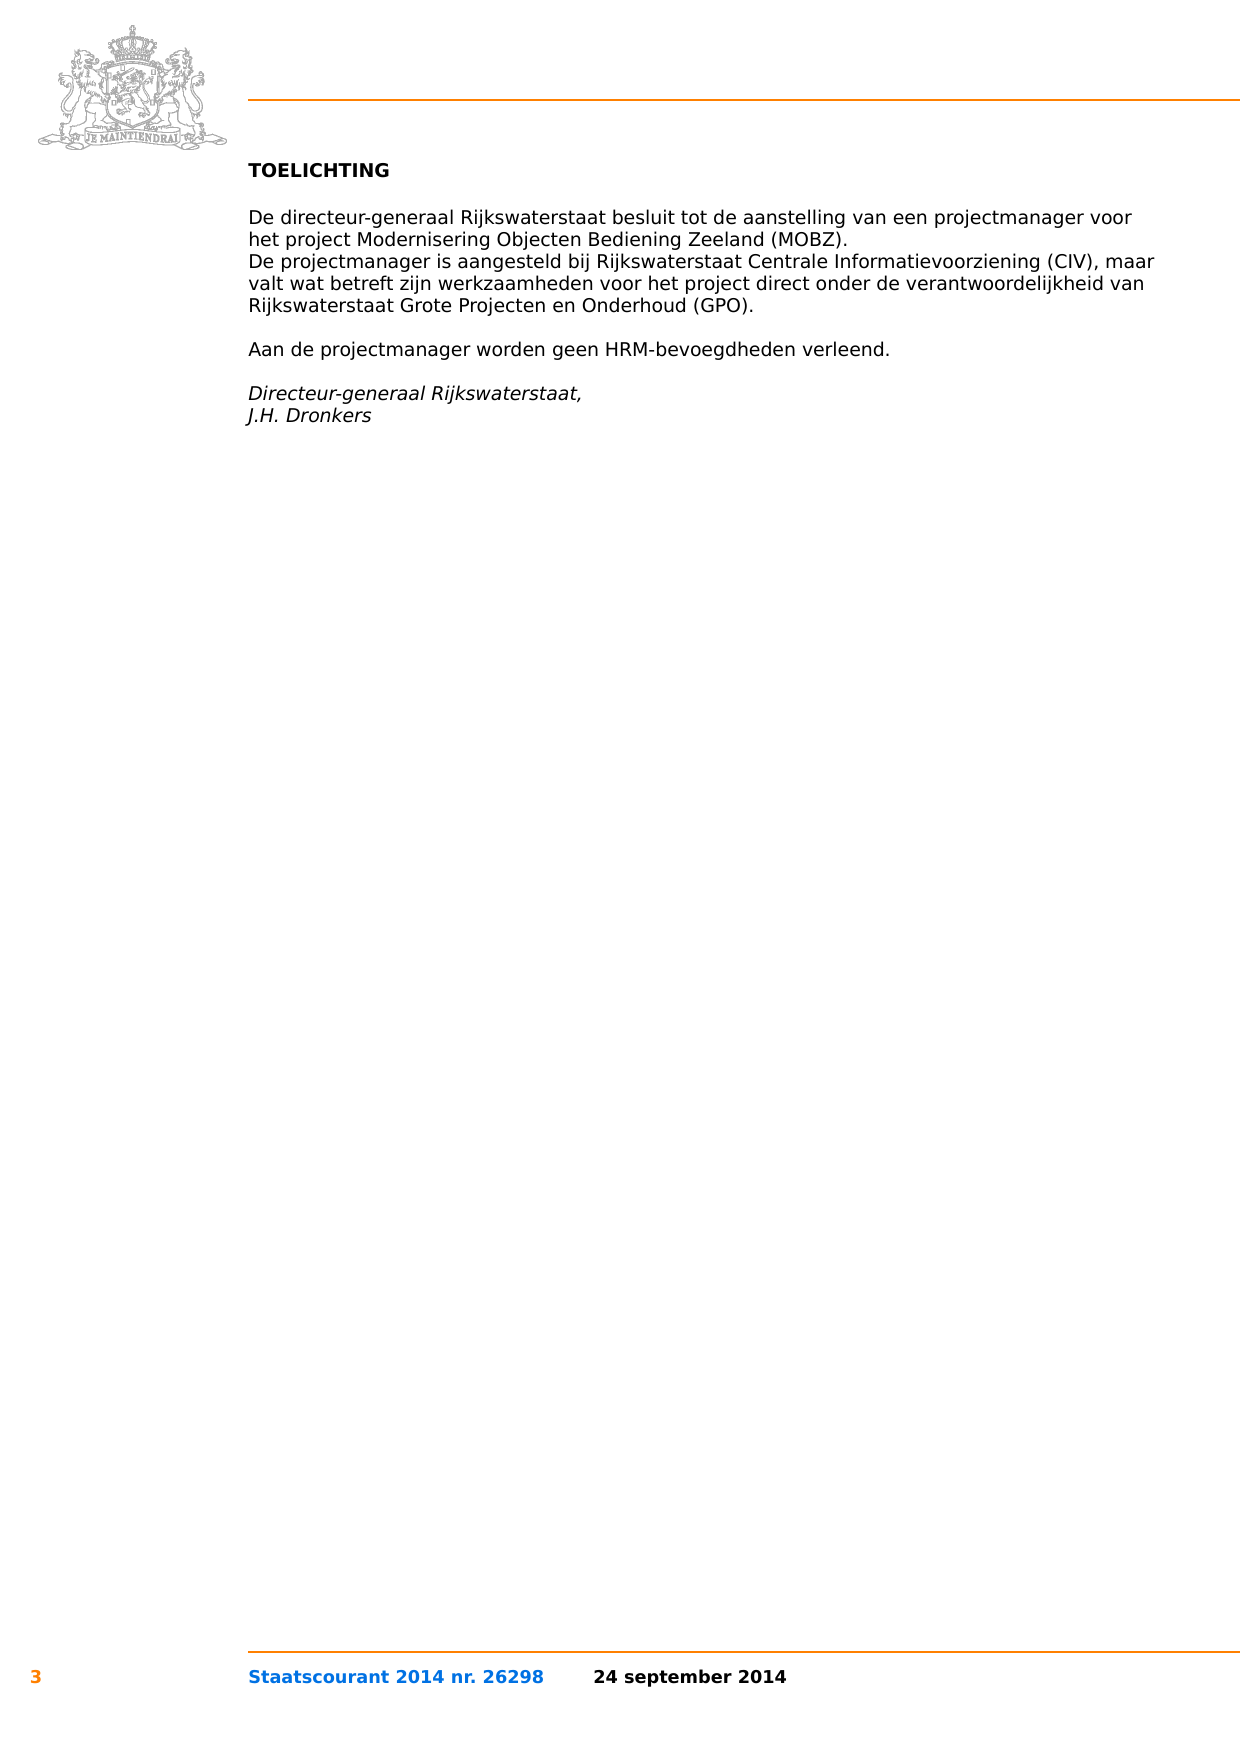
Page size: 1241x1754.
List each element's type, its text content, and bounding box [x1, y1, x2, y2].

subtitle TOELICHTING [248, 160, 1163, 182]
text De projectmanager is aangesteld bij Rijkswaterstaat Centrale Informatievoorziening (CIV), maar valt wat betreft zijn werkzaamheden voor het project direct onder de verantwoordelijkheid van Rijkswaterstaat Grote Projecten en Onderhoud (GPO). [248, 251, 1163, 317]
text Directeur-generaal Rijkswaterstaat, J.H. Dronkers [248, 382, 1163, 426]
text Aan de projectmanager worden geen HRM-bevoegdheden verleend. [248, 339, 1163, 361]
text De directeur-generaal Rijkswaterstaat besluit tot de aanstelling van een projectmanager voor het project Modernisering Objecten Bediening Zeeland (MOBZ). [248, 207, 1163, 251]
picture [38, 25, 227, 150]
